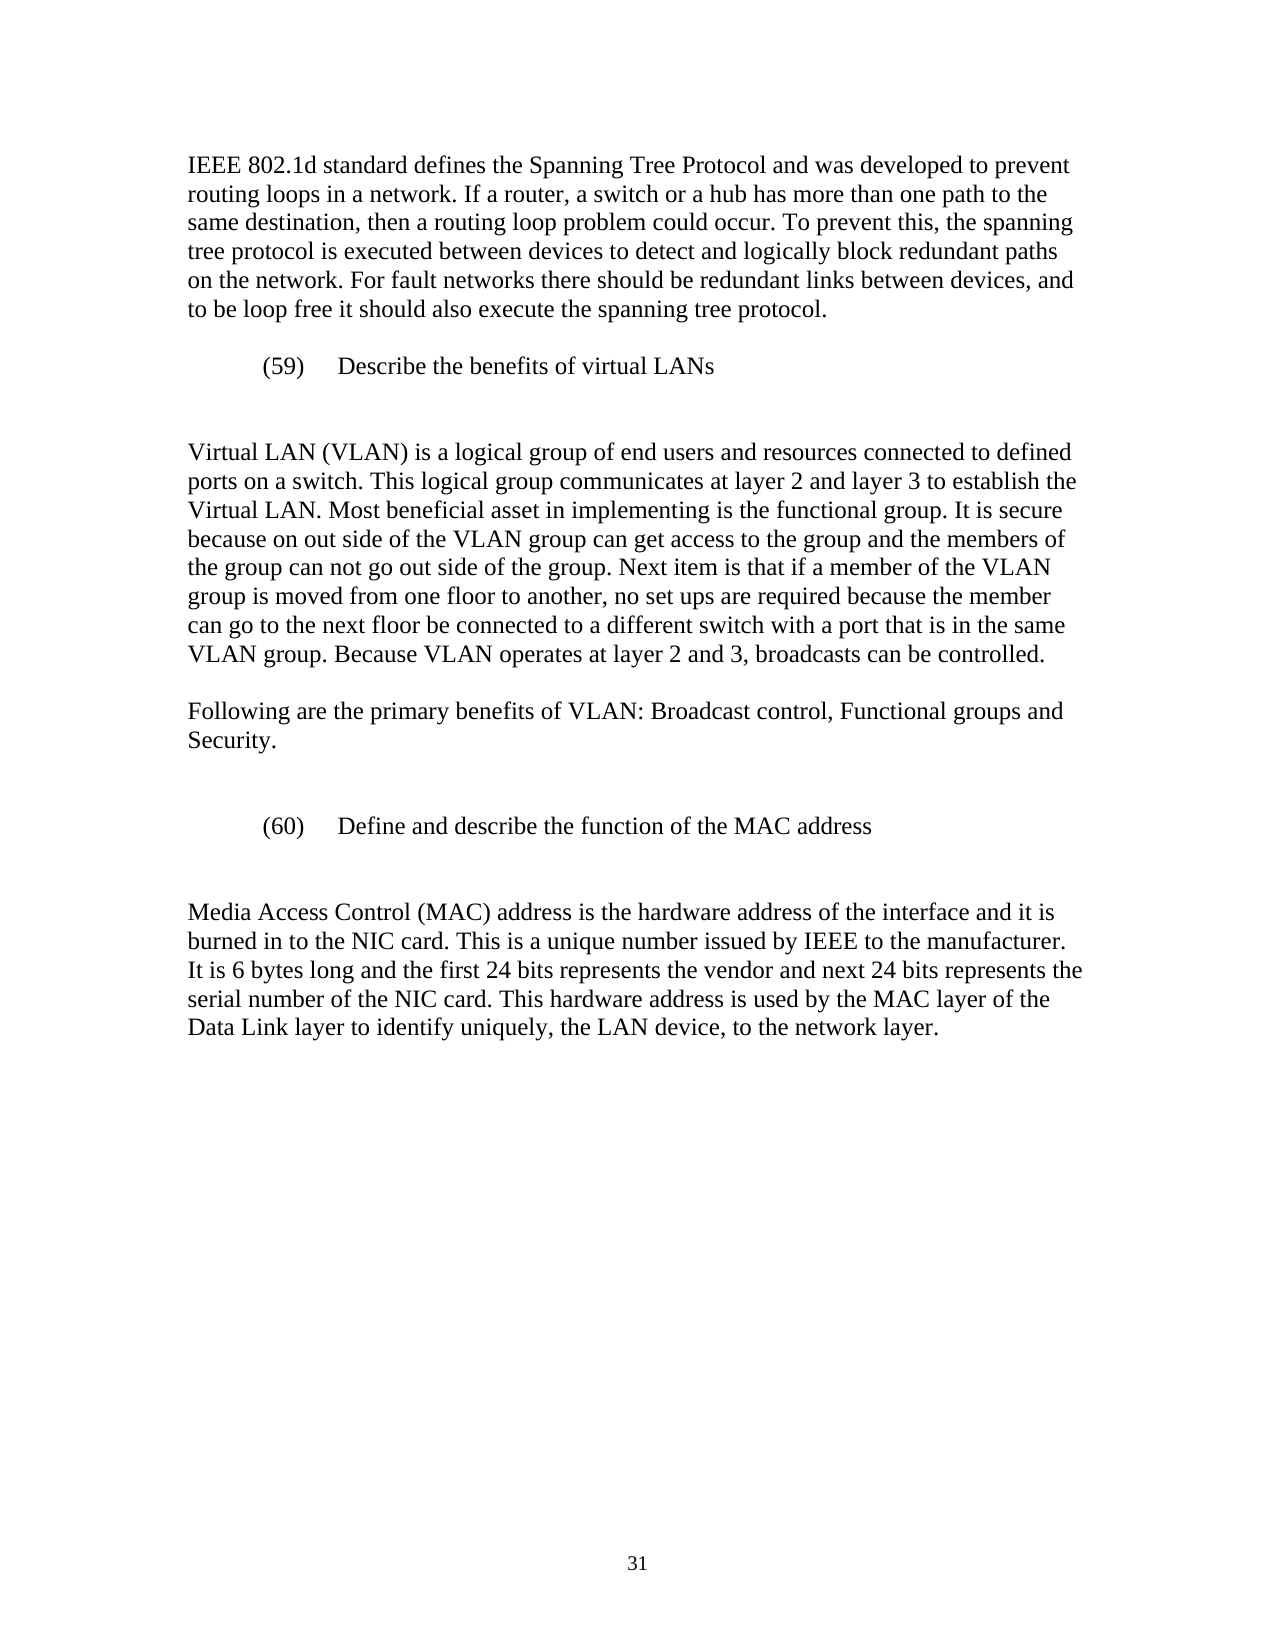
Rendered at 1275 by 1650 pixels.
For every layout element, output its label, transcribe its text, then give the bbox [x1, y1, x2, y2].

text Following are the primary benefits of VLAN: Broadcast control, Functional groups and Security. [187, 696, 1087, 754]
text Virtual LAN (VLAN) is a logical group of end users and resources connected to defined ports on a switch. This logical group communicates at layer 2 and layer 3 to establish the Virtual LAN. Most beneficial asset in implementing is the functional group. It is secure because on out side of the VLAN group can get access to the group and the members of the group can not go out side of the group. Next item is that if a member of the VLAN group is moved from one floor to another, no set ups are required because the member can go to the next floor be connected to a different switch with a port that is in the same VLAN group. Because VLAN operates at layer 2 and 3, broadcasts can be controlled. [187, 437, 1087, 667]
text IEEE 802.1d standard defines the Spanning Tree Protocol and was developed to prevent routing loops in a network. If a router, a switch or a hub has more than one path to the same destination, then a routing loop problem could occur. To prevent this, the spanning tree protocol is executed between devices to detect and logically block redundant paths on the network. For fault networks there should be redundant links between devices, and to be loop free it should also execute the spanning tree protocol. [187, 150, 1087, 322]
list Describe the benefits of virtual LANs [262, 351, 1087, 380]
text Media Access Control (MAC) address is the hardware address of the interface and it is burned in to the NIC card. This is a unique number issued by IEEE to the manufacturer. It is 6 bytes long and the first 24 bits represents the vendor and next 24 bits represents the serial number of the NIC card. This hardware address is used by the MAC layer of the Data Link layer to identify uniquely, the LAN device, to the network layer. [187, 897, 1087, 1041]
list Define and describe the function of the MAC address [262, 811, 1087, 840]
